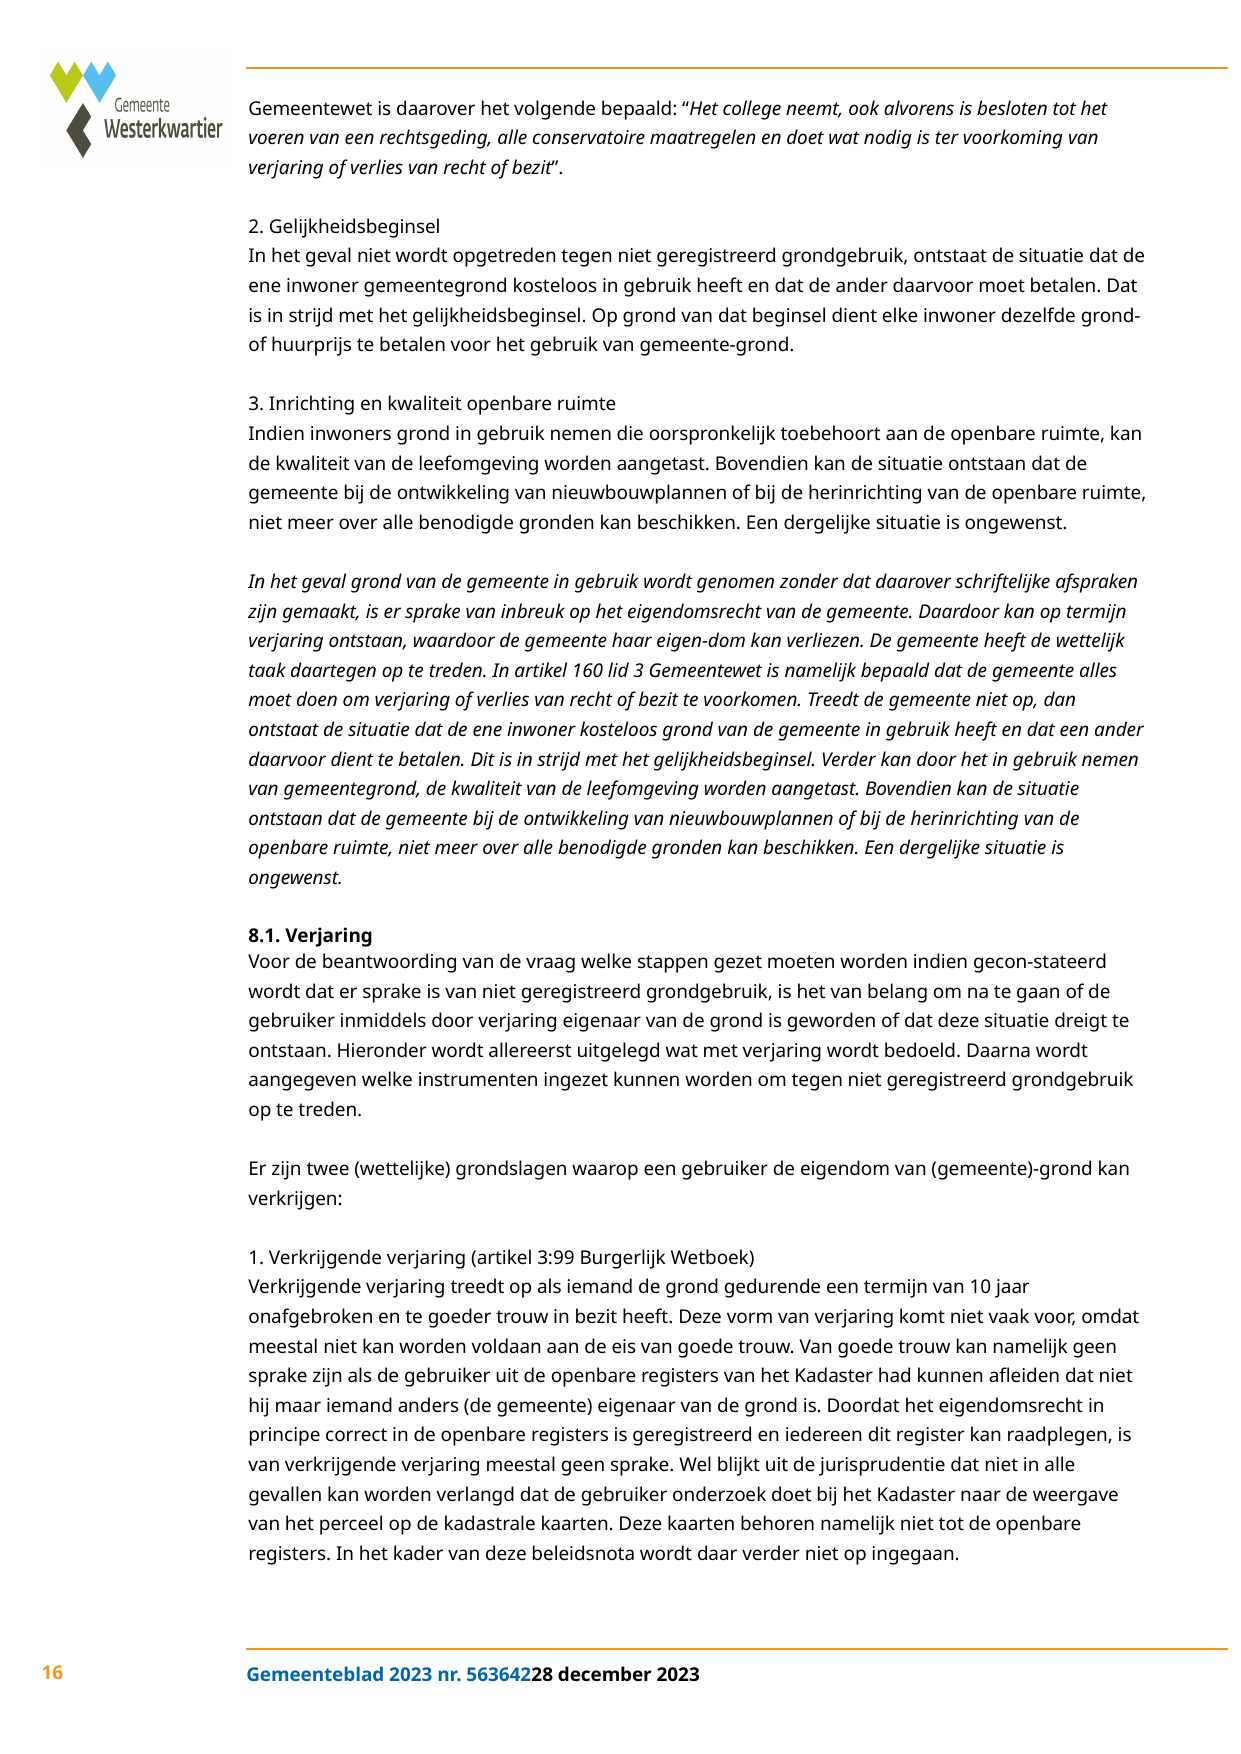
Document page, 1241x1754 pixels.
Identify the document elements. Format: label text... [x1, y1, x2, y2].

table_header In het geval grond van de gemeente in gebruik wordt genomen zonder dat daarover schriftelijke afspraken zijn gemaakt, is er sprake van inbreuk op het eigendomsrecht van de gemeente. Daardoor kan op termijn verjaring ontstaan, waardoor de gemeente haar eigen-dom kan verliezen. De gemeente heeft de wettelijk taak daartegen op te treden. In artikel 160 lid 3 Gemeentewet is namelijk bepaald dat de gemeente alles moet doen om verjaring of verlies van recht of bezit te voorkomen. Treedt de gemeente niet op, dan ontstaat de situatie dat de ene inwoner kosteloos grond van de gemeente in gebruik heeft en dat een ander daarvoor dient te betalen. Dit is in strijd met het gelijkheidsbeginsel. Verder kan door het in gebruik nemen van gemeentegrond, de kwaliteit van de leefomgeving worden aangetast. Bovendien kan de situatie ontstaan dat de gemeente bij de ontwikkeling van nieuwbouwplannen of bij de herinrichting van de openbare ruimte, niet meer over alle benodigde gronden kan beschikken. Een dergelijke situatie is ongewenst. [248, 568, 1152, 890]
text 2. Gelijkheidsbeginsel [248, 213, 1152, 239]
text Verkrijgende verjaring treedt op als iemand de grond gedurende een termijn van 10 jaar onafgebroken en te goeder trouw in bezit heeft. Deze vorm van verjaring komt niet vaak voor, omdat meestal niet kan worden voldaan aan de eis van goede trouw. Van goede trouw kan namelijk geen sprake zijn als de gebruiker uit de openbare registers van het Kadaster had kunnen afleiden dat niet hij maar iemand anders (de gemeente) eigenaar van de grond is. Doordat het eigendomsrecht in principe correct in de openbare registers is geregistreerd en iedereen dit register kan raadplegen, is van verkrijgende verjaring meestal geen sprake. Wel blijkt uit de jurisprudentie dat niet in alle gevallen kan worden verlangd dat de gebruiker onderzoek doet bij het Kadaster naar de weergave van het perceel op de kadastrale kaarten. Deze kaarten behoren namelijk niet tot de openbare registers. In het kader van deze beleidsnota wordt daar verder niet op ingegaan. [248, 1274, 1152, 1566]
picture [41, 47, 231, 172]
text 1. Verkrijgende verjaring (artikel 3:99 Burgerlijk Wetboek) [248, 1244, 1152, 1270]
text Voor de beantwoording van de vraag welke stappen gezet moeten worden indien gecon-stateerd wordt dat er sprake is van niet geregistreerd grondgebruik, is het van belang om na te gaan of de gebruiker inmiddels door verjaring eigenaar van de grond is geworden of dat deze situatie dreigt te ontstaan. Hieronder wordt allereerst uitgelegd wat met verjaring wordt bedoeld. Daarna wordt aangegeven welke instrumenten ingezet kunnen worden om tegen niet geregistreerd grondgebruik op te treden. [248, 948, 1152, 1122]
text In het geval niet wordt opgetreden tegen niet geregistreerd grondgebruik, ontstaat de situatie dat de ene inwoner gemeentegrond kosteloos in gebruik heeft en dat de ander daarvoor moet betalen. Dat is in strijd met het gelijkheidsbeginsel. Op grond van dat beginsel dient elke inwoner dezelfde grond- of huurprijs te betalen voor het gebruik van gemeente-grond. [248, 243, 1152, 357]
text 3. Inrichting en kwaliteit openbare ruimte [248, 391, 1152, 416]
text Indien inwoners grond in gebruik nemen die oorspronkelijk toebehoort aan de openbare ruimte, kan de kwaliteit van de leefomgeving worden aangetast. Bovendien kan de situatie ontstaan dat de gemeente bij de ontwikkeling van nieuwbouwplannen of bij de herinrichting van de openbare ruimte, niet meer over alle benodigde gronden kan beschikken. Een dergelijke situatie is ongewenst. [248, 420, 1152, 535]
text 8.1. Verjaring [248, 923, 1152, 948]
text Er zijn twee (wettelijke) grondslagen waarop een gebruiker de eigendom van (gemeente)-grond kan verkrijgen: [248, 1155, 1152, 1211]
text Gemeentewet is daarover het volgende bepaald: “Het college neemt, ook alvorens is besloten tot het voeren van een rechtsgeding, alle conservatoire maatregelen en doet wat nodig is ter voorkoming van verjaring of verlies van recht of bezit”. [248, 95, 1152, 180]
